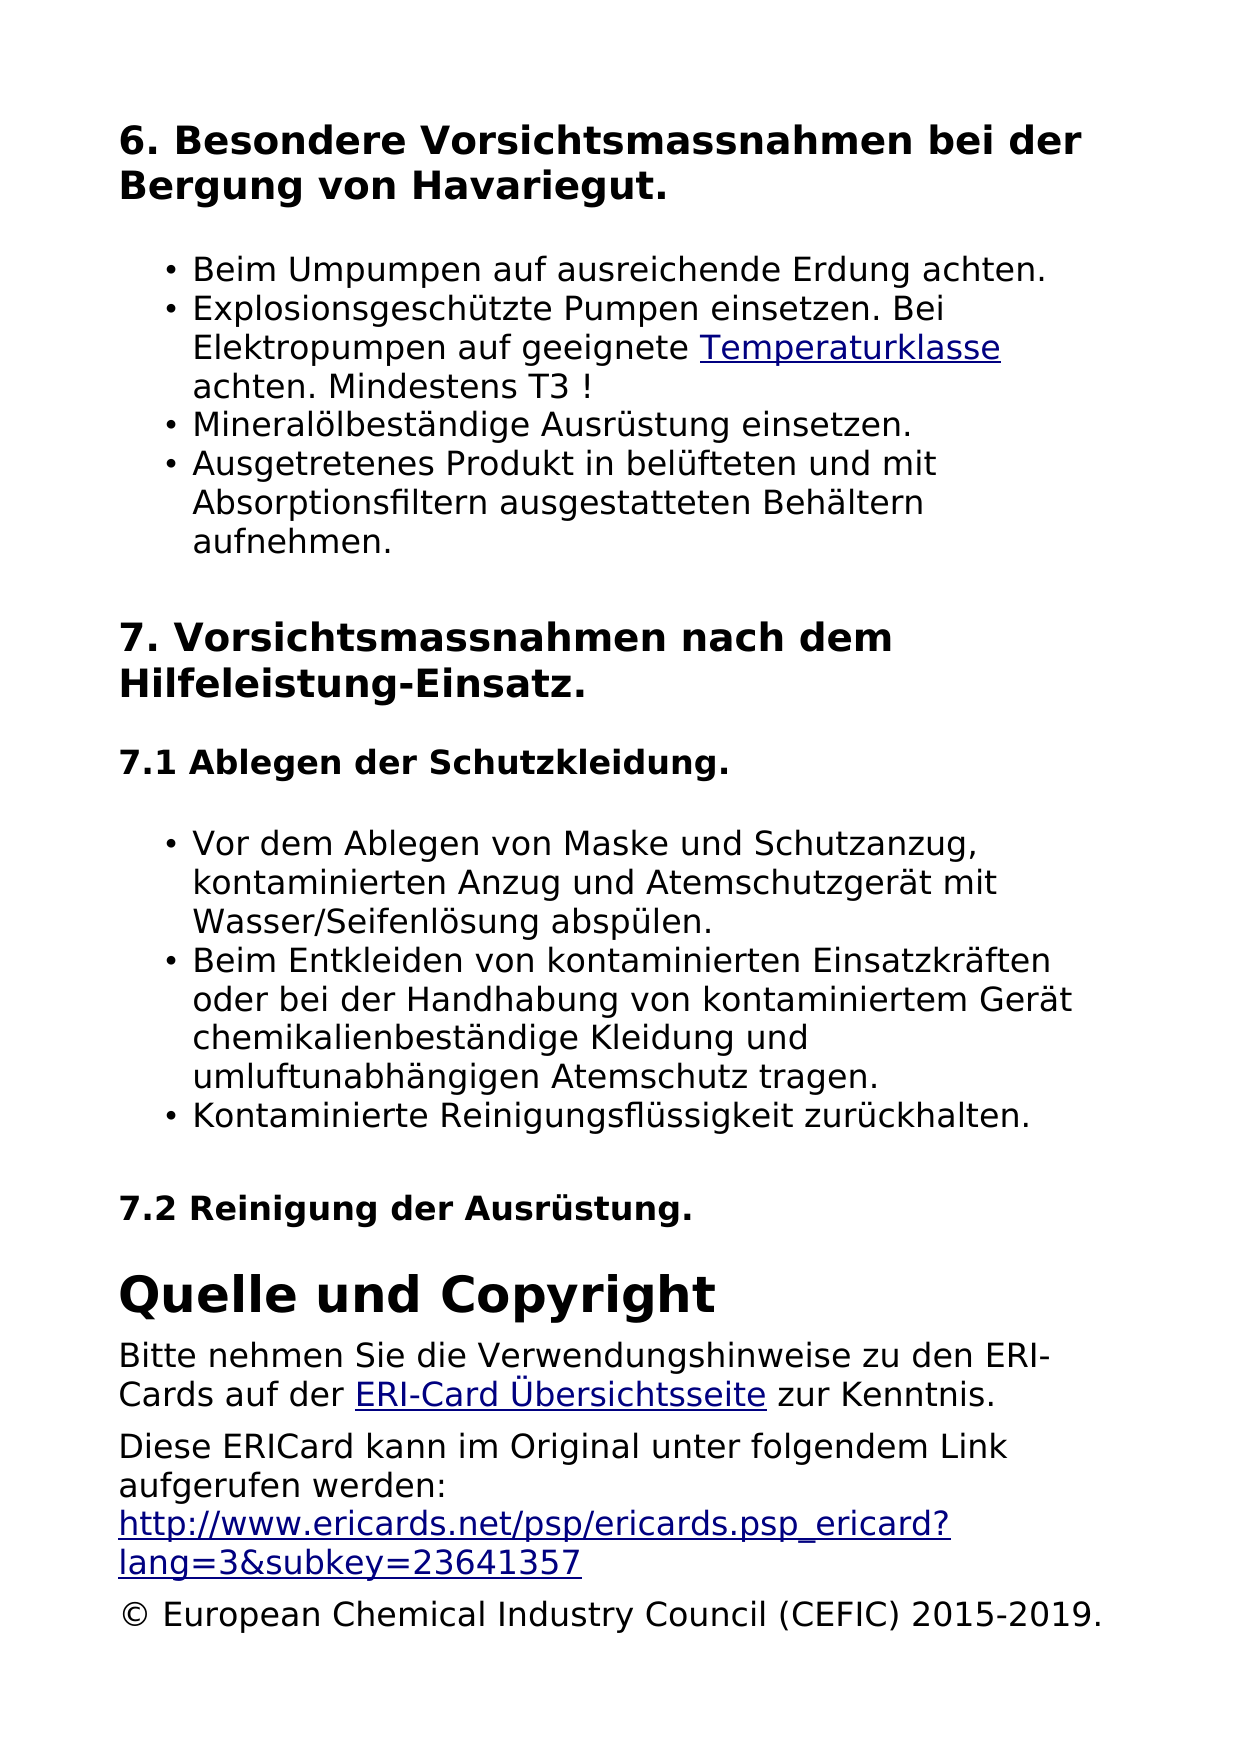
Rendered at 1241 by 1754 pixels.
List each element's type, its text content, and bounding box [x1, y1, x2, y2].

list Explosionsgeschützte Pumpen einsetzen. Bei Elektropumpen auf geeignete Temperaturklasse achten. Mindestens T3 ! [177, 289, 1122, 406]
list Beim Entkleiden von kontaminierten Einsatzkräften oder bei der Handhabung von kontaminiertem Gerät chemikalienbeständige Kleidung und umluftunabhängigen Atemschutz tragen. [177, 941, 1122, 1097]
list Kontaminierte Reinigungsflüssigkeit zurückhalten. [177, 1097, 1122, 1135]
text Bitte nehmen Sie die Verwendungshinweise zu den ERI-Cards auf der ERI-Card Übersichtsseite zur Kenntnis. [118, 1337, 1122, 1415]
list Ausgetretenes Produkt in belüfteten und mit Absorptionsfiltern ausgestatteten Behältern aufnehmen. [177, 445, 1122, 561]
subtitle 7.2 Reinigung der Ausrüstung. [118, 1190, 1122, 1229]
list Beim Umpumpen auf ausreichende Erdung achten. [177, 251, 1122, 289]
subtitle 7.1 Ablegen der Schutzkleidung. [118, 744, 1122, 783]
list Vor dem Ablegen von Maske und Schutzanzug, kontaminierten Anzug und Atemschutzgerät mit Wasser/Seifenlösung abspülen. [177, 824, 1122, 941]
text © European Chemical Industry Council (CEFIC) 2015-2019. [118, 1595, 1122, 1634]
subtitle 6. Besondere Vorsichtsmassnahmen bei der Bergung von Havariegut. [118, 118, 1122, 208]
subtitle 7. Vorsichtsmassnahmen nach dem Hilfeleistung-Einsatz. [118, 616, 1122, 706]
list Mineralölbeständige Ausrüstung einsetzen. [177, 406, 1122, 445]
subtitle Quelle und Copyright [118, 1266, 1122, 1324]
text Diese ERICard kann im Original unter folgendem Link aufgerufen werden: http://www.ericards.net/psp/ericards.psp_ericard?lang=3&subkey=23641357 [118, 1427, 1122, 1583]
